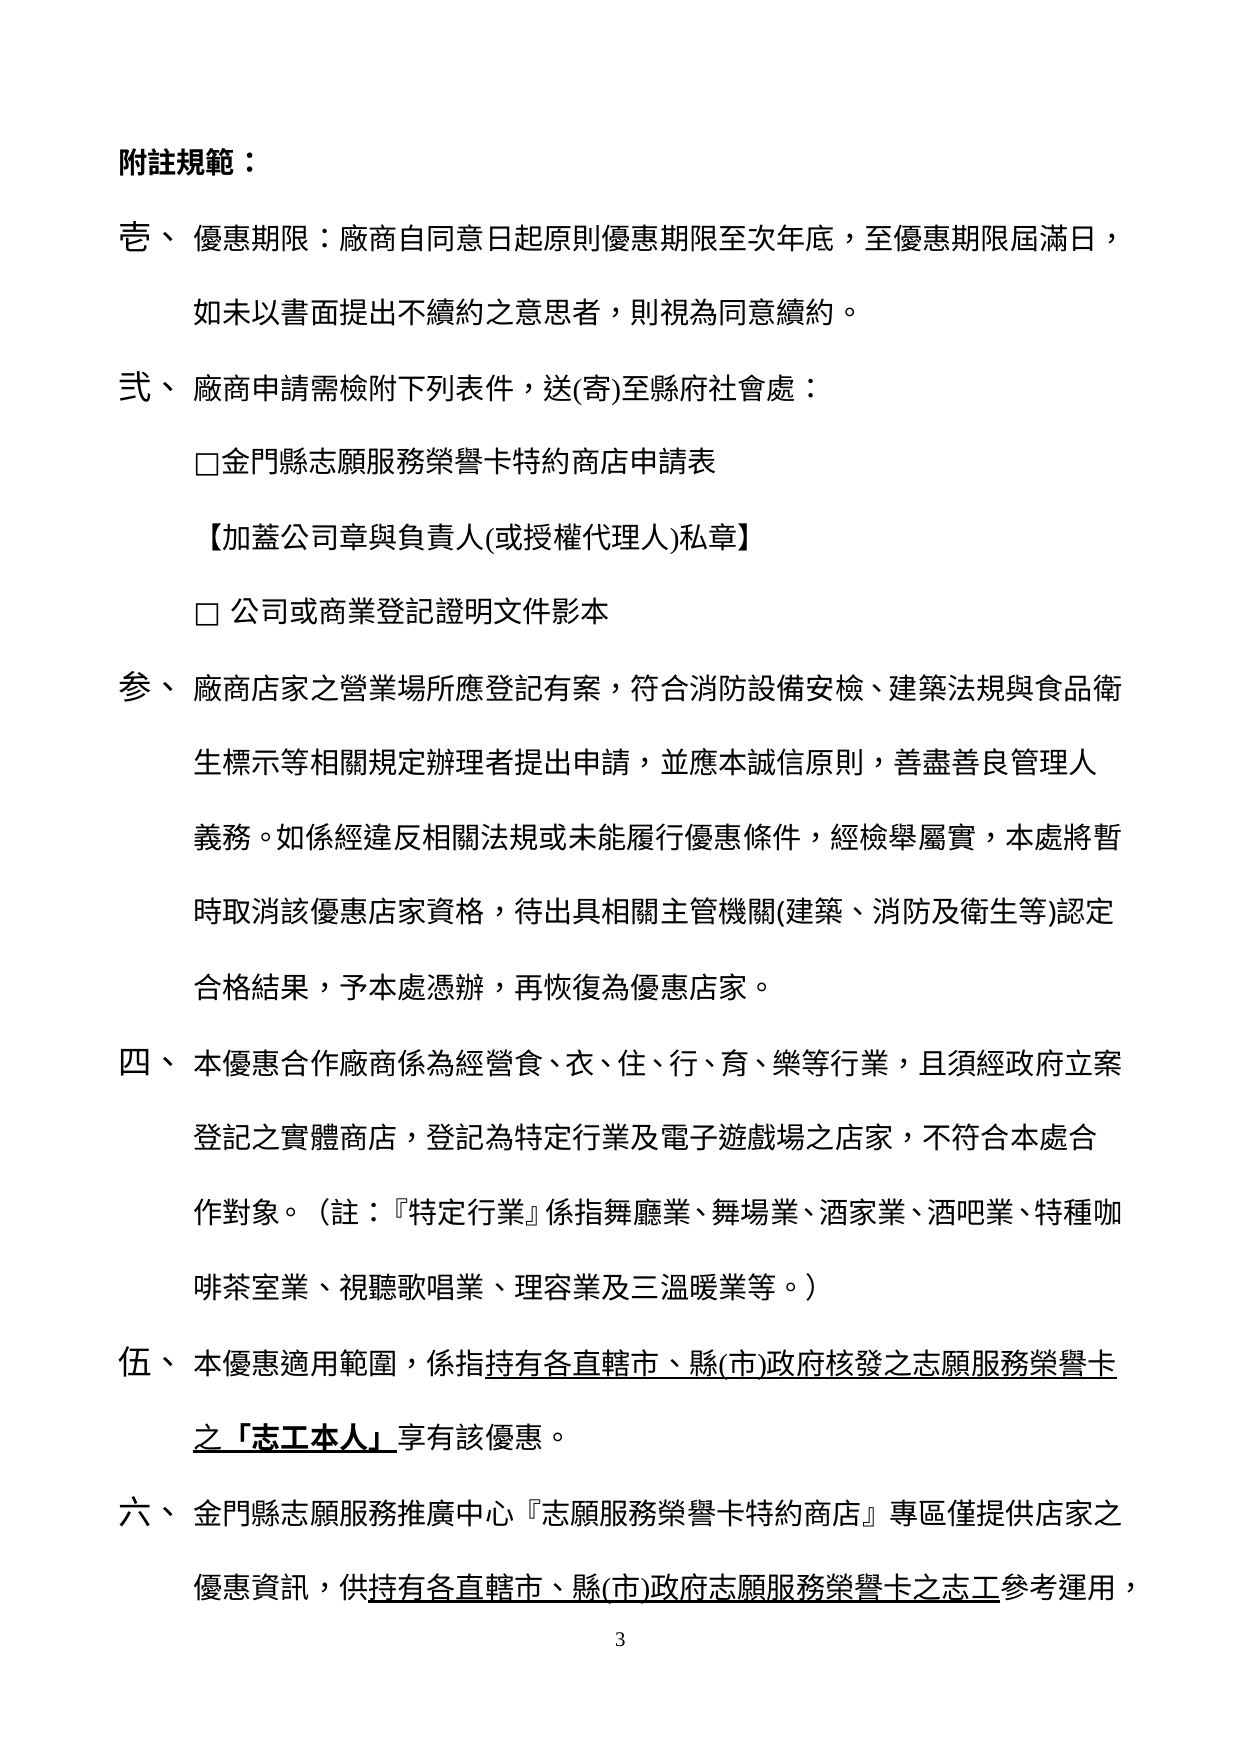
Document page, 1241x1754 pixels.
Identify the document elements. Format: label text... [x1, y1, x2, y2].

text □金門縣志願服務榮譽卡特約商店申請表 [193, 423, 1122, 498]
text 【加蓋公司章與負責人(或授權代理人)私章】 [193, 498, 1122, 573]
list 公司或商業登記證明文件影本 [193, 573, 1122, 648]
list 本優惠合作廠商係為經營食、衣、住、行、育、樂等行業，且須經政府立案登記之實體商店，登記為特定行業及電子遊戲場之店家，不符合本處合作對象。（註：『特定行業』係指舞廳業、舞場業、酒家業、酒吧業、特種咖啡茶室業、視聽歌唱業、理容業及三溫暖業等。） [118, 1023, 1122, 1323]
list 優惠期限：廠商自同意日起原則優惠期限至次年底，至優惠期限屆滿日，如未以書面提出不續約之意思者，則視為同意續約。 [118, 198, 1122, 348]
list 廠商店家之營業場所應登記有案，符合消防設備安檢、建築法規與食品衛生標示等相關規定辦理者提出申請，並應本誠信原則，善盡善良管理人義務。如係經違反相關法規或未能履行優惠條件，經檢舉屬實，本處將暫時取消該優惠店家資格，待出具相關主管機關(建築、消防及衛生等)認定合格結果，予本處憑辦，再恢復為優惠店家。 [118, 648, 1122, 1023]
list 廠商申請需檢附下列表件，送(寄)至縣府社會處： [118, 348, 1122, 423]
list 本優惠適用範圍，係指持有各直轄市、縣(市)政府核發之志願服務榮譽卡之「志工本人」享有該優惠。 [118, 1323, 1122, 1473]
list 金門縣志願服務推廣中心『志願服務榮譽卡特約商店』專區僅提供店家之優惠資訊，供持有各直轄市、縣(市)政府志願服務榮譽卡之志工參考運用，不經手或代收（轉）任何事物。如有消費糾紛或訴訟，由消費者逕依消費者保護法或民法相關規定辦理。 [118, 1473, 1122, 1623]
text 附註規範： [118, 123, 1122, 198]
